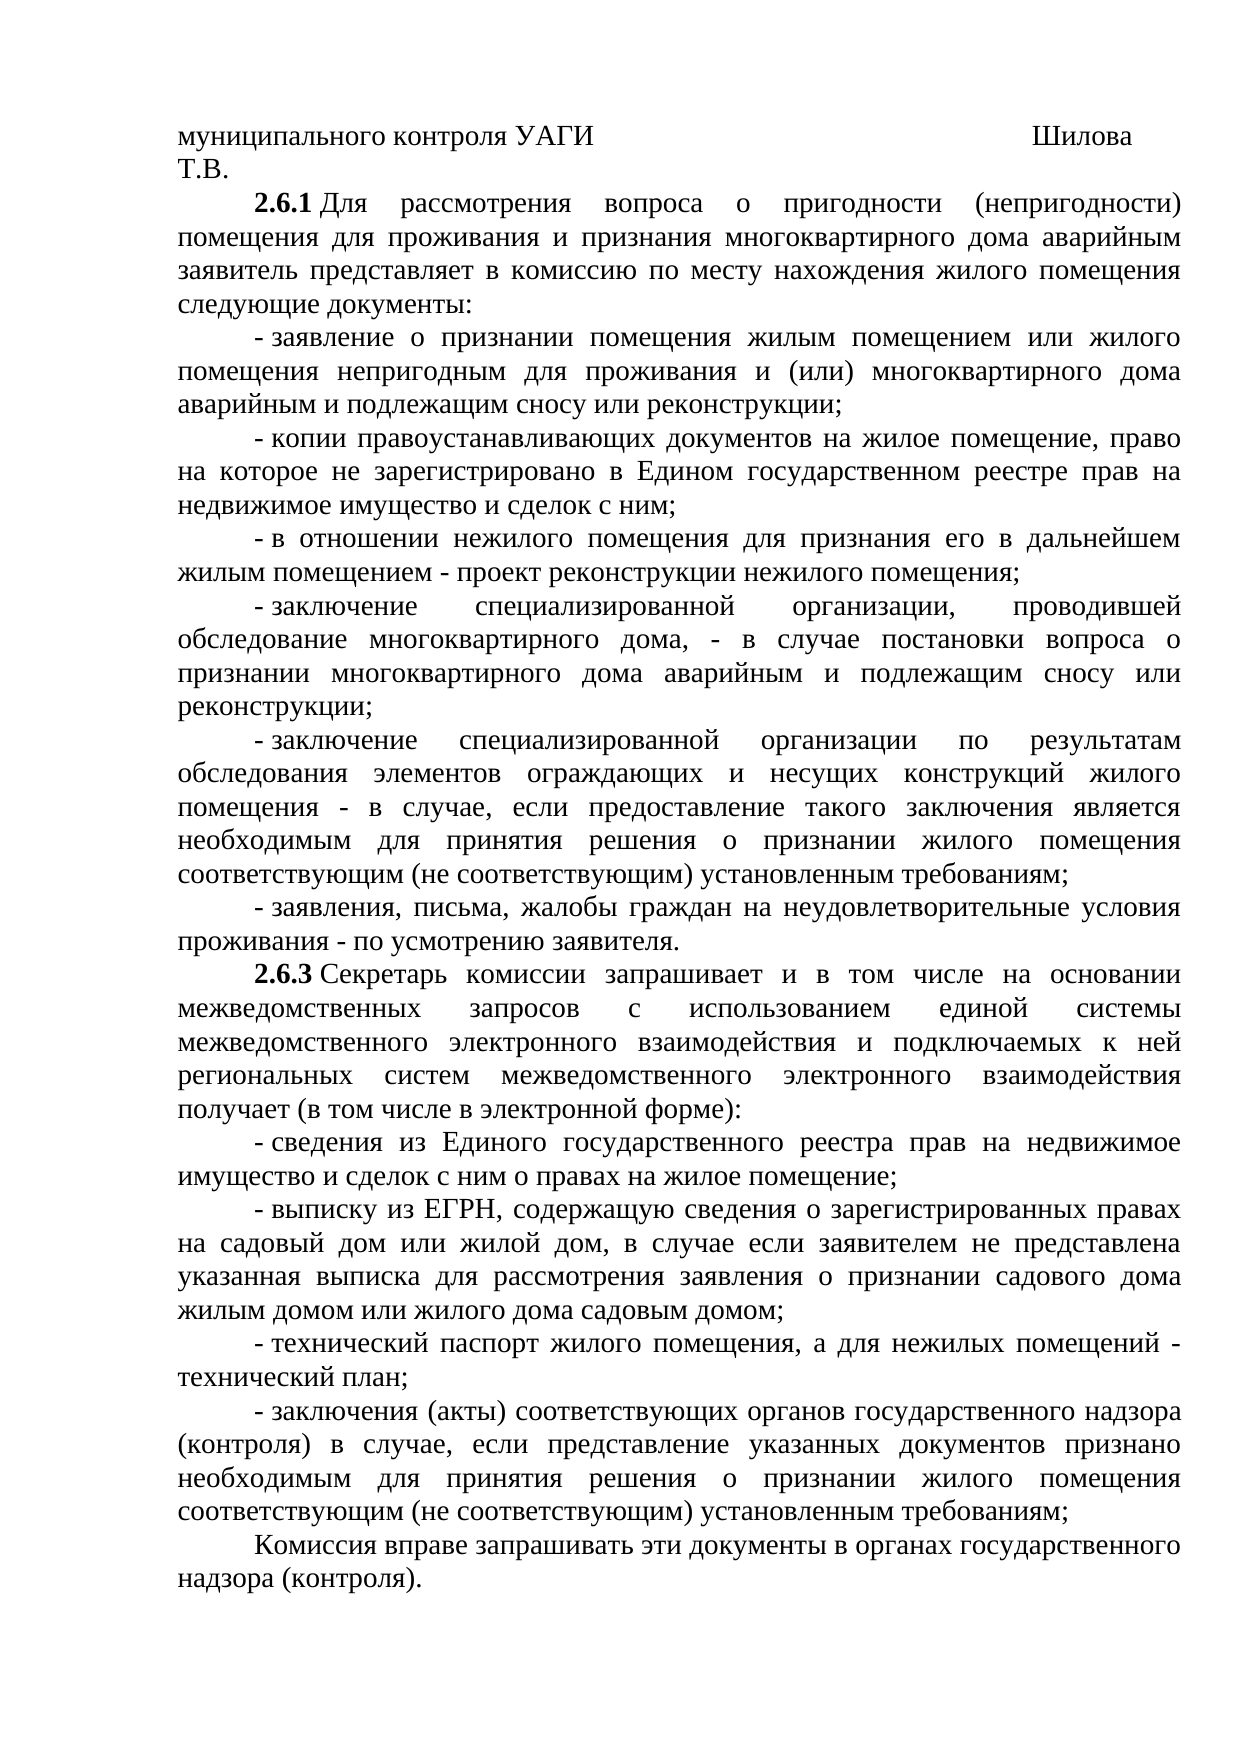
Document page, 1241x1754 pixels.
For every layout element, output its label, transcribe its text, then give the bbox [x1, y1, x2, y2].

text - технический паспорт жилого помещения, а для нежилых помещений - технический план; [177, 1326, 1182, 1393]
text - заявление о признании помещения жилым помещением или жилого помещения непригодным для проживания и (или) многоквартирного дома аварийным и подлежащим сносу или реконструкции; [177, 319, 1182, 420]
text - сведения из Единого государственного реестра прав на недвижимое имущество и сделок с ним о правах на жилое помещение; [177, 1124, 1182, 1191]
text Комиссия вправе запрашивать эти документы в органах государственного надзора (контроля). [177, 1527, 1182, 1594]
text - заявления, письма, жалобы граждан на неудовлетворительные условия проживания - по усмотрению заявителя. [177, 889, 1182, 957]
text 2.6.3 Секретарь комиссии запрашивает и в том числе на основании межведомственных запросов с использованием единой системы межведомственного электронного взаимодействия и подключаемых к ней региональных систем межведомственного электронного взаимодействия получает (в том числе в электронной форме): [177, 957, 1182, 1124]
text - копии правоустанавливающих документов на жилое помещение, право на которое не зарегистрировано в Едином государственном реестре прав на недвижимое имущество и сделок с ним; [177, 420, 1182, 521]
text - заключения (акты) соответствующих органов государственного надзора (контроля) в случае, если представление указанных документов признано необходимым для принятия решения о признании жилого помещения соответствующим (не соответствующим) установленным требованиям; [177, 1393, 1182, 1527]
text - заключение специализированной организации, проводившей обследование многоквартирного дома, - в случае постановки вопроса о признании многоквартирного дома аварийным и подлежащим сносу или реконструкции; [177, 588, 1182, 722]
text - выписку из ЕГРН, содержащую сведения о зарегистрированных правах на садовый дом или жилой дом, в случае если заявителем не представлена указанная выписка для рассмотрения заявления о признании садового дома жилым домом или жилого дома садовым домом; [177, 1191, 1182, 1326]
text 2.6.1 Для рассмотрения вопроса о пригодности (непригодности) помещения для проживания и признания многоквартирного дома аварийным заявитель представляет в комиссию по месту нахождения жилого помещения следующие документы: [177, 185, 1182, 319]
text муниципального контроля УАГИ Шилова Т.В. [177, 118, 1182, 185]
text - в отношении нежилого помещения для признания его в дальнейшем жилым помещением - проект реконструкции нежилого помещения; [177, 521, 1182, 588]
text - заключение специализированной организации по результатам обследования элементов ограждающих и несущих конструкций жилого помещения - в случае, если предоставление такого заключения является необходимым для принятия решения о признании жилого помещения соответствующим (не соответствующим) установленным требованиям; [177, 722, 1182, 889]
